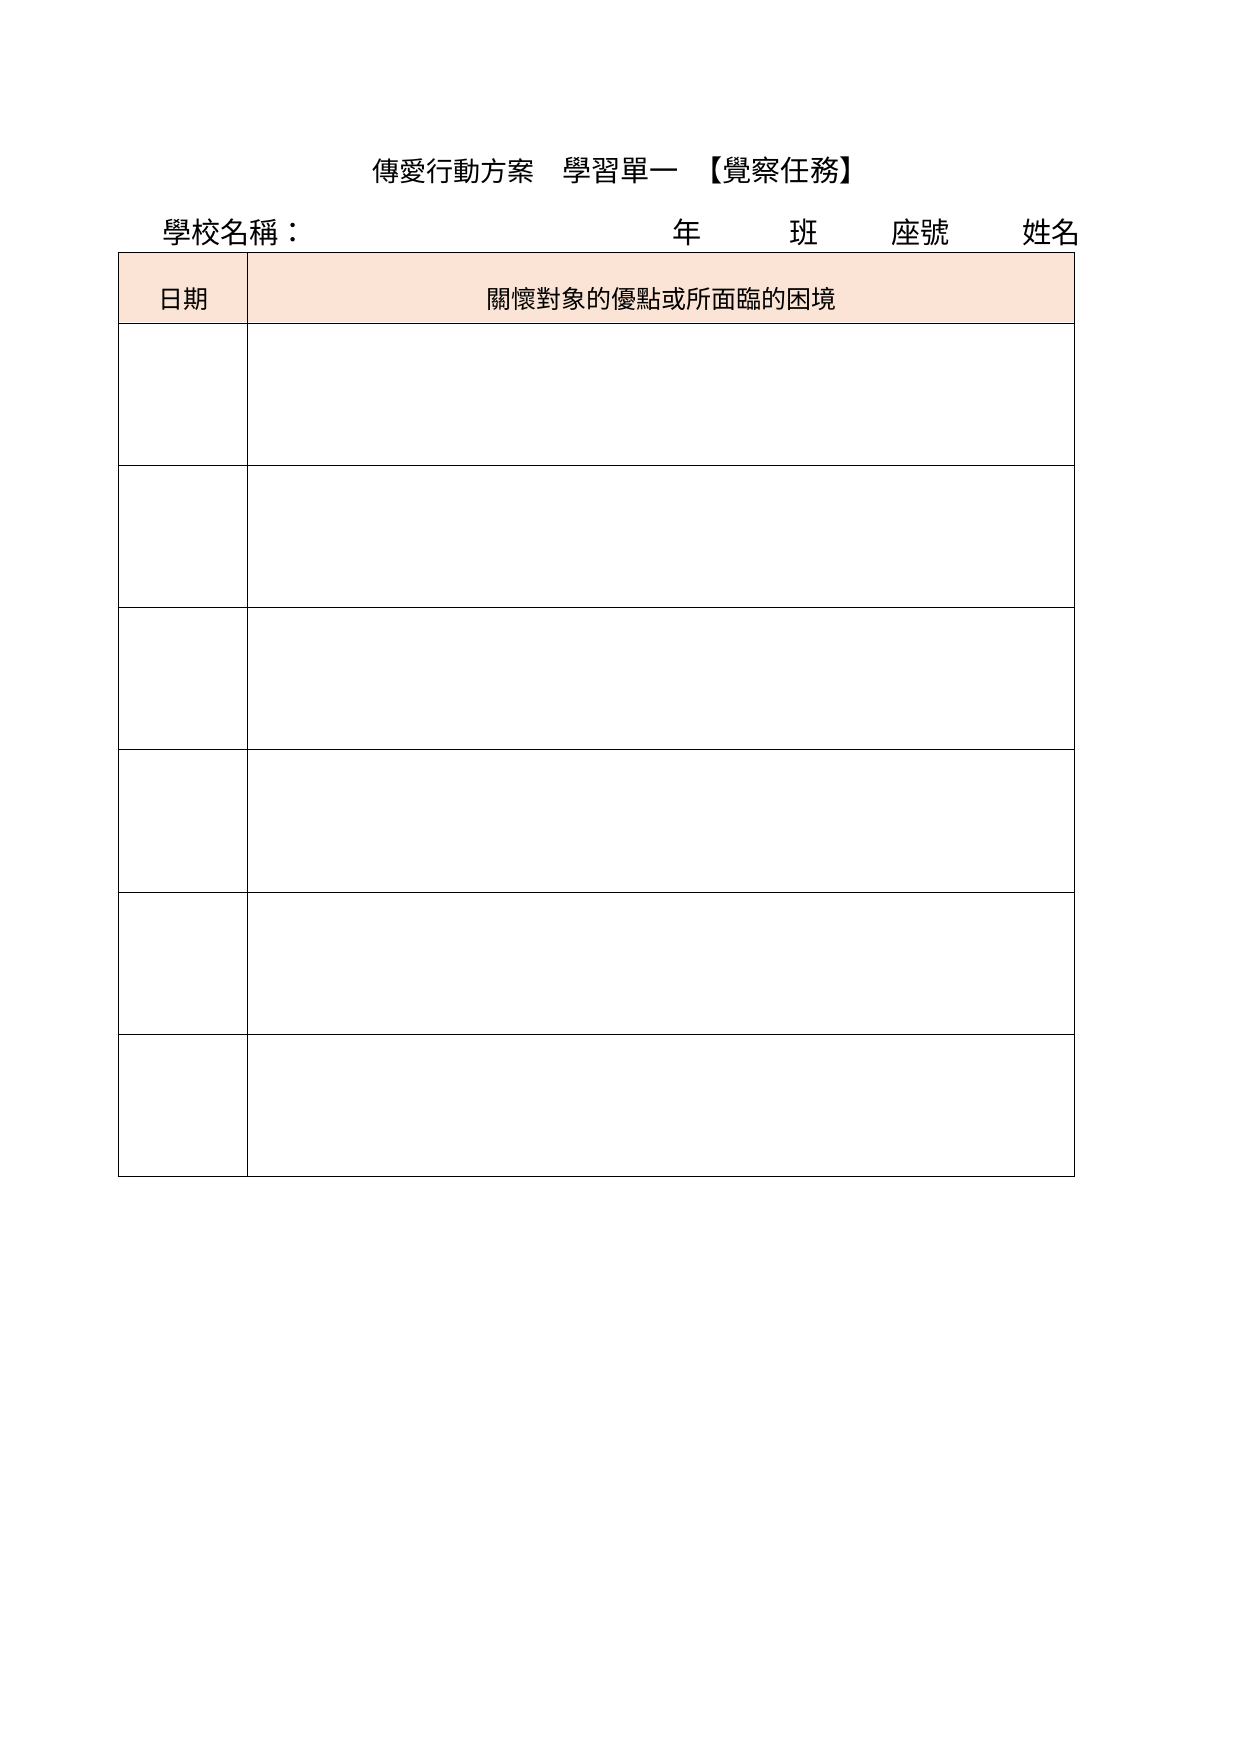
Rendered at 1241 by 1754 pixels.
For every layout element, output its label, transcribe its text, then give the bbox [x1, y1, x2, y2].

text 學校名稱： 年 班 座號 姓名 [118, 189, 1122, 252]
table_cell [119, 1035, 247, 1176]
table_cell [248, 1035, 1074, 1176]
table_cell [119, 750, 247, 892]
table_cell [248, 608, 1074, 749]
table_header 日期 [119, 253, 247, 322]
text 傳愛行動方案 學習單一 【覺察任務】 [118, 127, 1122, 189]
table_cell [248, 893, 1074, 1034]
table_cell [119, 608, 247, 749]
table_cell [119, 466, 247, 607]
table_cell [248, 324, 1074, 465]
table_cell [248, 750, 1074, 892]
table_cell [119, 893, 247, 1034]
table_cell [119, 324, 247, 465]
table_header 關懷對象的優點或所面臨的困境 [248, 253, 1074, 322]
table_cell [248, 466, 1074, 607]
